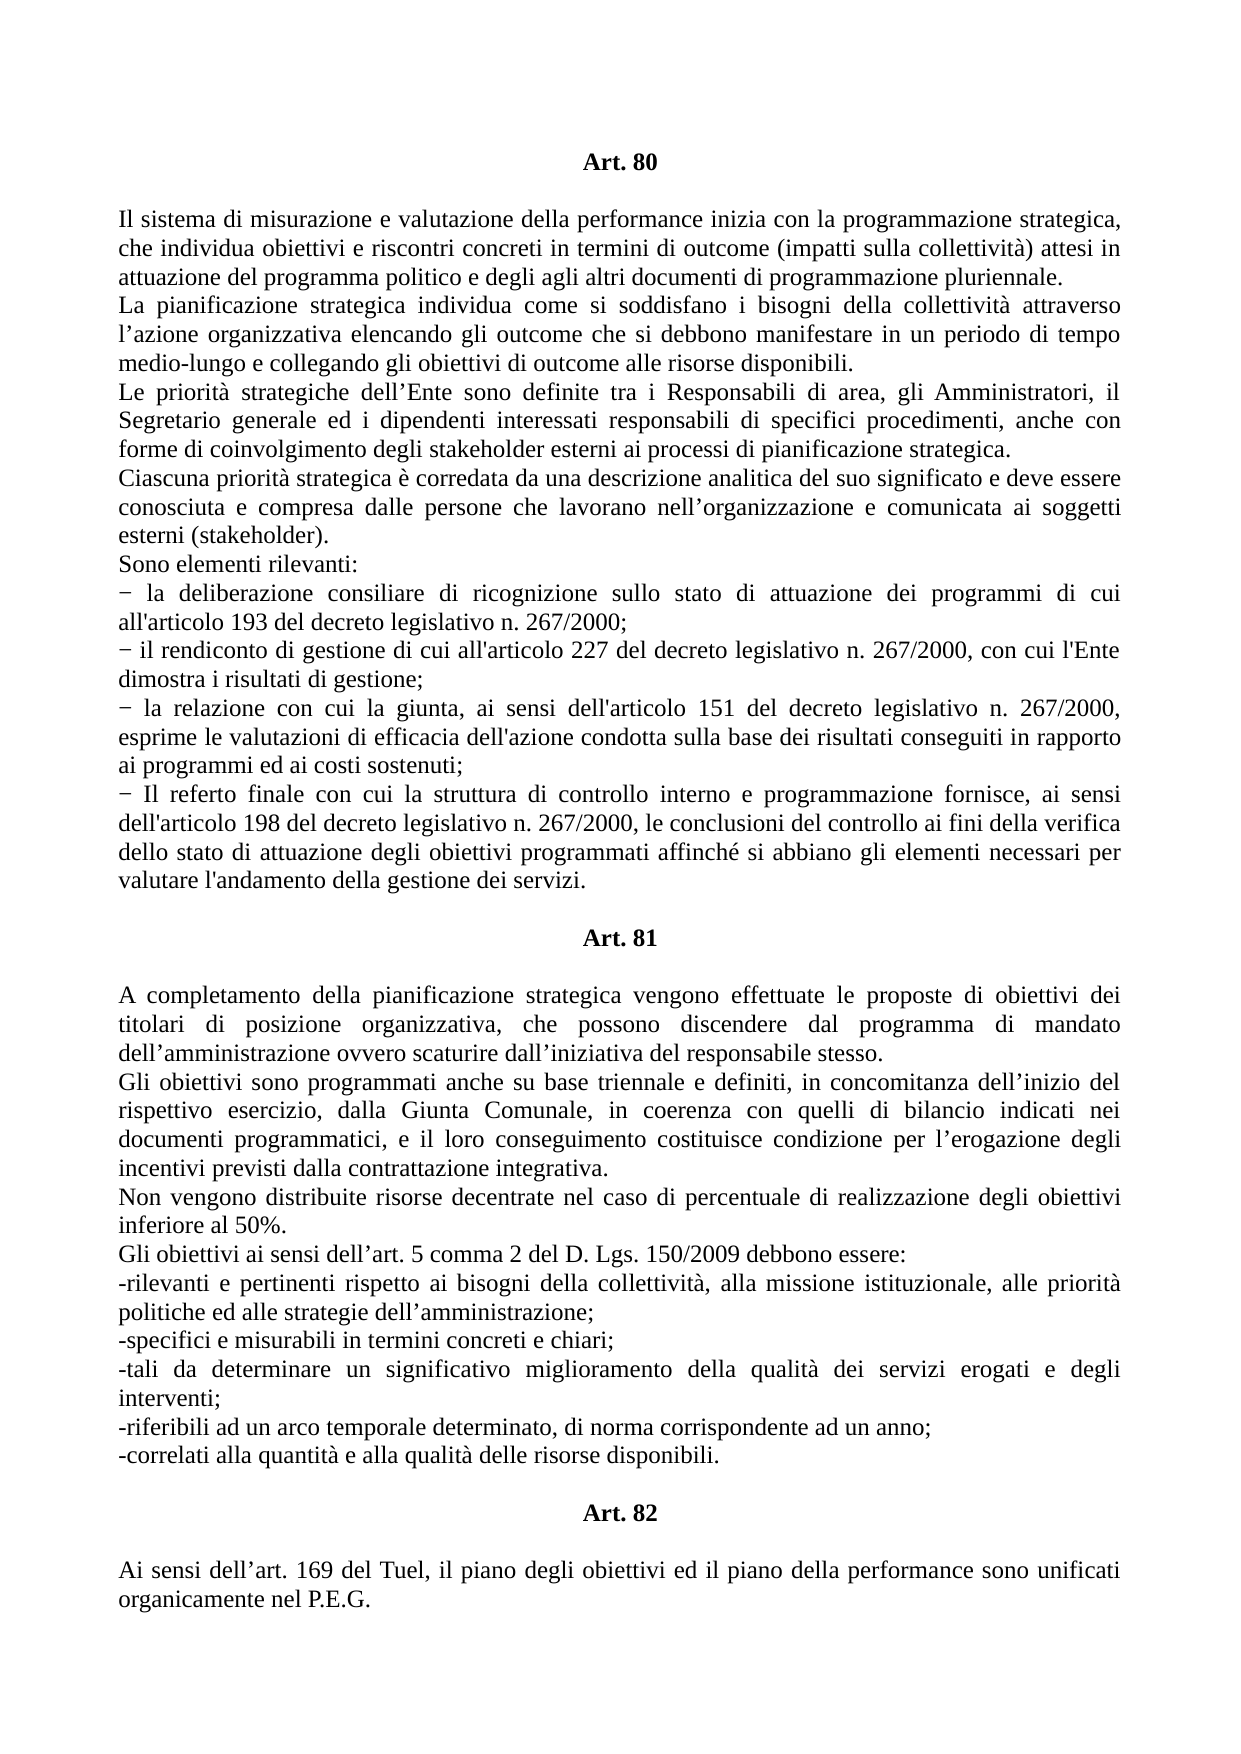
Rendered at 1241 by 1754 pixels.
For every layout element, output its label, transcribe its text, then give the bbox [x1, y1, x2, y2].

text − la deliberazione consiliare di ricognizione sullo stato di attuazione dei programmi di cui all'articolo 193 del decreto legislativo n. 267/2000; [118, 578, 1122, 636]
text Gli obiettivi sono programmati anche su base triennale e definiti, in concomitanza dell’inizio del rispettivo esercizio, dalla Giunta Comunale, in coerenza con quelli di bilancio indicati nei documenti programmatici, e il loro conseguimento costituisce condizione per l’erogazione degli incentivi previsti dalla contrattazione integrativa. [118, 1067, 1122, 1182]
text Ai sensi dell’art. 169 del Tuel, il piano degli obiettivi ed il piano della performance sono unificati organicamente nel P.E.G. [118, 1556, 1122, 1613]
text -specifici e misurabili in termini concreti e chiari; [118, 1326, 1122, 1354]
text Gli obiettivi ai sensi dell’art. 5 comma 2 del D. Lgs. 150/2009 debbono essere: [118, 1239, 1122, 1268]
text La pianificazione strategica individua come si soddisfano i bisogni della collettività attraverso l’azione organizzativa elencando gli outcome che si debbono manifestare in un periodo di tempo medio-lungo e collegando gli obiettivi di outcome alle risorse disponibili. [118, 291, 1122, 377]
text Art. 80 [118, 147, 1122, 176]
text Il sistema di misurazione e valutazione della performance inizia con la programmazione strategica, che individua obiettivi e riscontri concreti in termini di outcome (impatti sulla collettività) attesi in attuazione del programma politico e degli agli altri documenti di programmazione pluriennale. [118, 204, 1122, 291]
text A completamento della pianificazione strategica vengono effettuate le proposte di obiettivi dei titolari di posizione organizzativa, che possono discendere dal programma di mandato dell’amministrazione ovvero scaturire dall’iniziativa del responsabile stesso. [118, 981, 1122, 1067]
text Art. 81 [118, 923, 1122, 952]
text -riferibili ad un arco temporale determinato, di norma corrispondente ad un anno; [118, 1412, 1122, 1441]
text -correlati alla quantità e alla qualità delle risorse disponibili. [118, 1441, 1122, 1469]
text Le priorità strategiche dell’Ente sono definite tra i Responsabili di area, gli Amministratori, il Segretario generale ed i dipendenti interessati responsabili di specifici procedimenti, anche con forme di coinvolgimento degli stakeholder esterni ai processi di pianificazione strategica. [118, 377, 1122, 463]
text − il rendiconto di gestione di cui all'articolo 227 del decreto legislativo n. 267/2000, con cui l'Ente dimostra i risultati di gestione; [118, 636, 1122, 693]
text Non vengono distribuite risorse decentrate nel caso di percentuale di realizzazione degli obiettivi inferiore al 50%. [118, 1182, 1122, 1239]
text Sono elementi rilevanti: [118, 549, 1122, 578]
text -tali da determinare un significativo miglioramento della qualità dei servizi erogati e degli interventi; [118, 1354, 1122, 1412]
text − Il referto finale con cui la struttura di controllo interno e programmazione fornisce, ai sensi dell'articolo 198 del decreto legislativo n. 267/2000, le conclusioni del controllo ai fini della verifica dello stato di attuazione degli obiettivi programmati affinché si abbiano gli elementi necessari per valutare l'andamento della gestione dei servizi. [118, 779, 1122, 894]
text -rilevanti e pertinenti rispetto ai bisogni della collettività, alla missione istituzionale, alle priorità politiche ed alle strategie dell’amministrazione; [118, 1268, 1122, 1326]
text Ciascuna priorità strategica è corredata da una descrizione analitica del suo significato e deve essere conosciuta e compresa dalle persone che lavorano nell’organizzazione e comunicata ai soggetti esterni (stakeholder). [118, 463, 1122, 549]
text − la relazione con cui la giunta, ai sensi dell'articolo 151 del decreto legislativo n. 267/2000, esprime le valutazioni di efficacia dell'azione condotta sulla base dei risultati conseguiti in rapporto ai programmi ed ai costi sostenuti; [118, 693, 1122, 779]
text Art. 82 [118, 1498, 1122, 1527]
